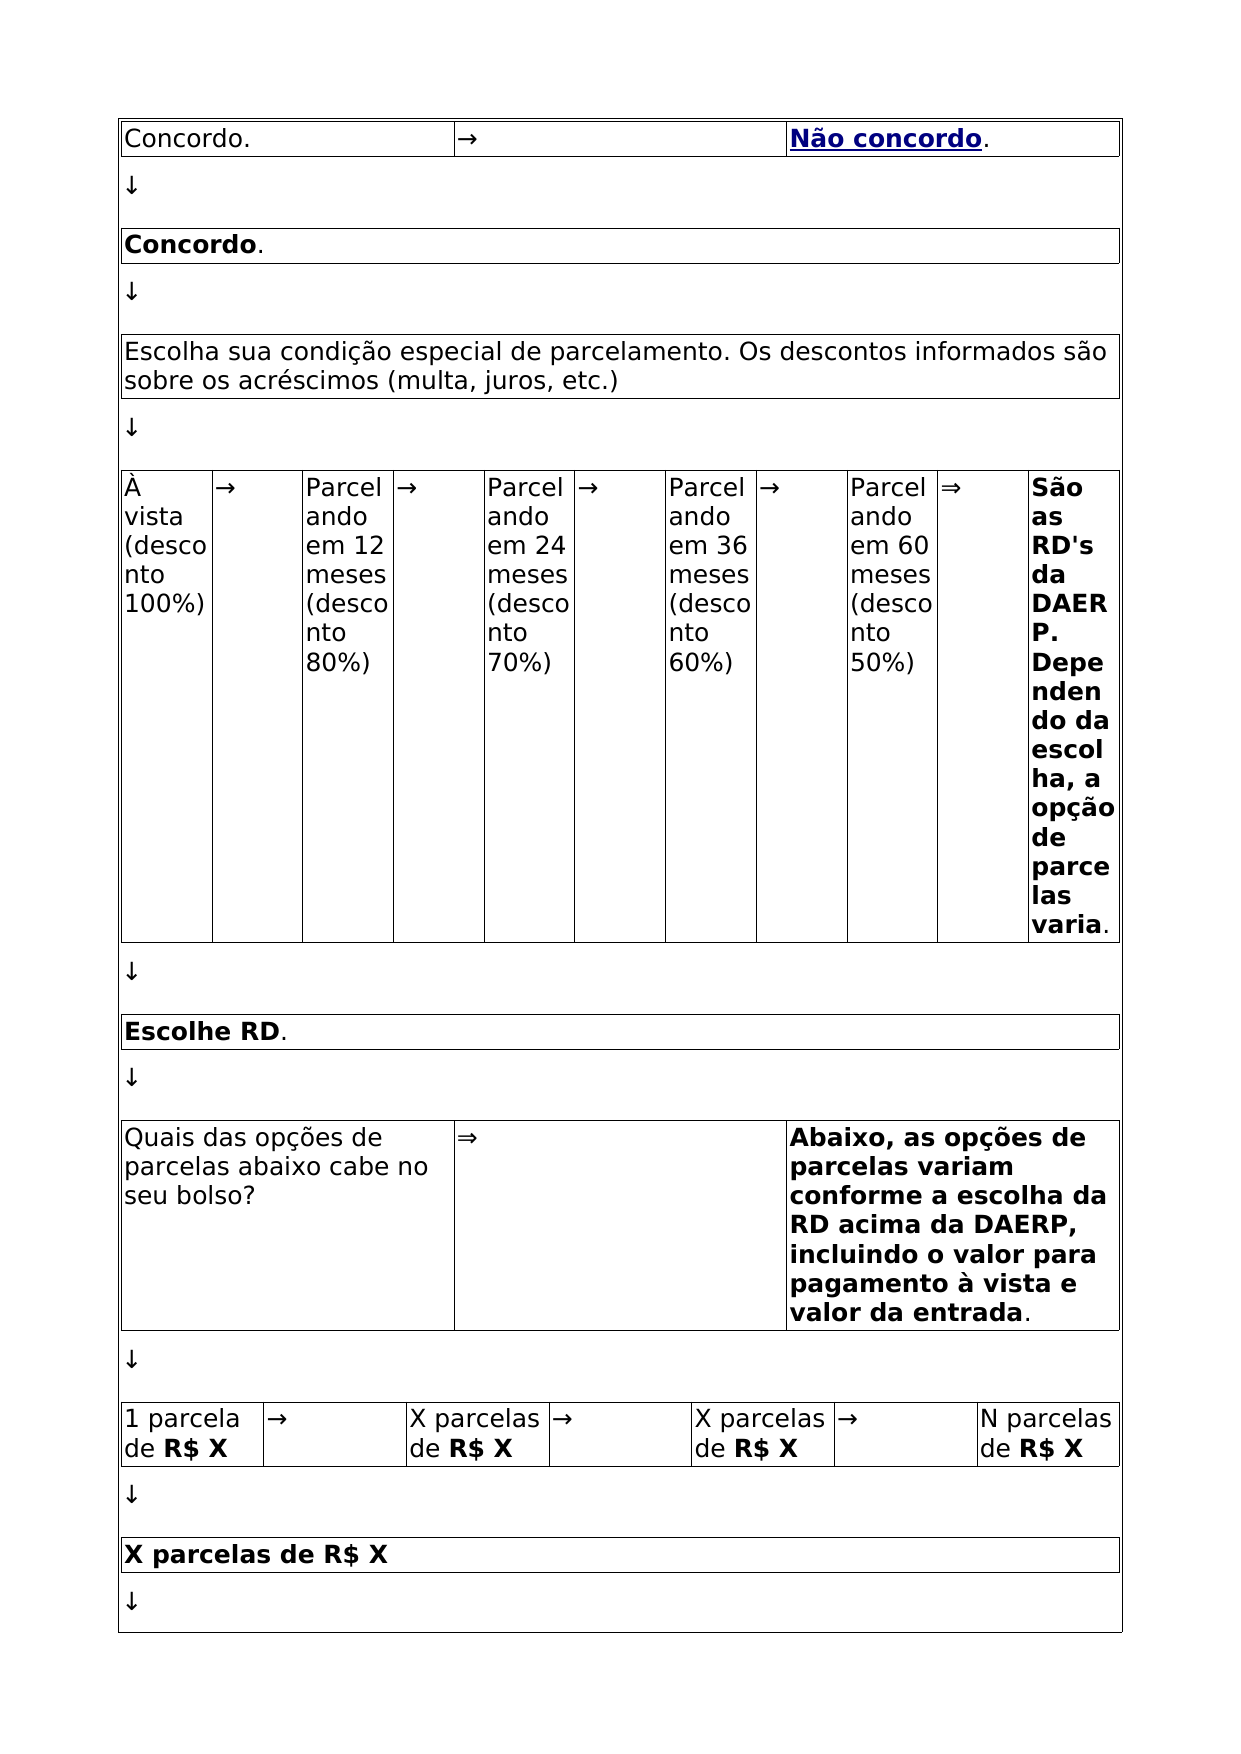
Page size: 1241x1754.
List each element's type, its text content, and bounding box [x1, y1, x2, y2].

table_header N parcelas de R$ X [978, 1403, 1119, 1466]
table_header Não concordo. [787, 122, 1119, 156]
table_header X parcelas de R$ X [692, 1403, 834, 1466]
table_header ↓ ↓ ↓ ↓ ↓ ↓ ↓ ↓ [119, 119, 1122, 1632]
table_header → [213, 471, 302, 942]
table_header Parcelando em 60 meses (desconto 50%) [848, 471, 937, 942]
table_header À vista (desconto 100%) [122, 471, 212, 942]
table_header → [575, 471, 665, 942]
table_header Concordo. [122, 229, 1119, 263]
table_header → [550, 1403, 691, 1466]
table_header Parcelando em 36 meses (desconto 60%) [666, 471, 756, 942]
table_header X parcelas de R$ X [122, 1538, 1119, 1572]
table_header Escolhe RD. [122, 1015, 1119, 1049]
table_header ⇒ [455, 1121, 786, 1330]
table_header ⇒ [938, 471, 1028, 942]
table_header São as RD's da DAERP. Dependendo da escolha, a opção de parcelas varia. [1029, 471, 1119, 942]
table_header X parcelas de R$ X [407, 1403, 549, 1466]
table_header 1 parcela de R$ X [122, 1403, 263, 1466]
table_header Quais das opções de parcelas abaixo cabe no seu bolso? [122, 1121, 454, 1330]
table_header → [835, 1403, 977, 1466]
table_header Abaixo, as opções de parcelas variam conforme a escolha da RD acima da DAERP, incluindo o valor para pagamento à vista e valor da entrada. [787, 1121, 1119, 1330]
table_header Parcelando em 12 meses (desconto 80%) [303, 471, 393, 942]
table_header → [394, 471, 484, 942]
table_header → [455, 122, 786, 156]
table_header → [264, 1403, 406, 1466]
table_header → [757, 471, 847, 942]
table_header Parcelando em 24 meses (desconto 70%) [485, 471, 574, 942]
table_header Concordo. [122, 122, 454, 156]
table_header Escolha sua condição especial de parcelamento. Os descontos informados são sobre os acréscimos (multa, juros, etc.) [122, 335, 1119, 398]
